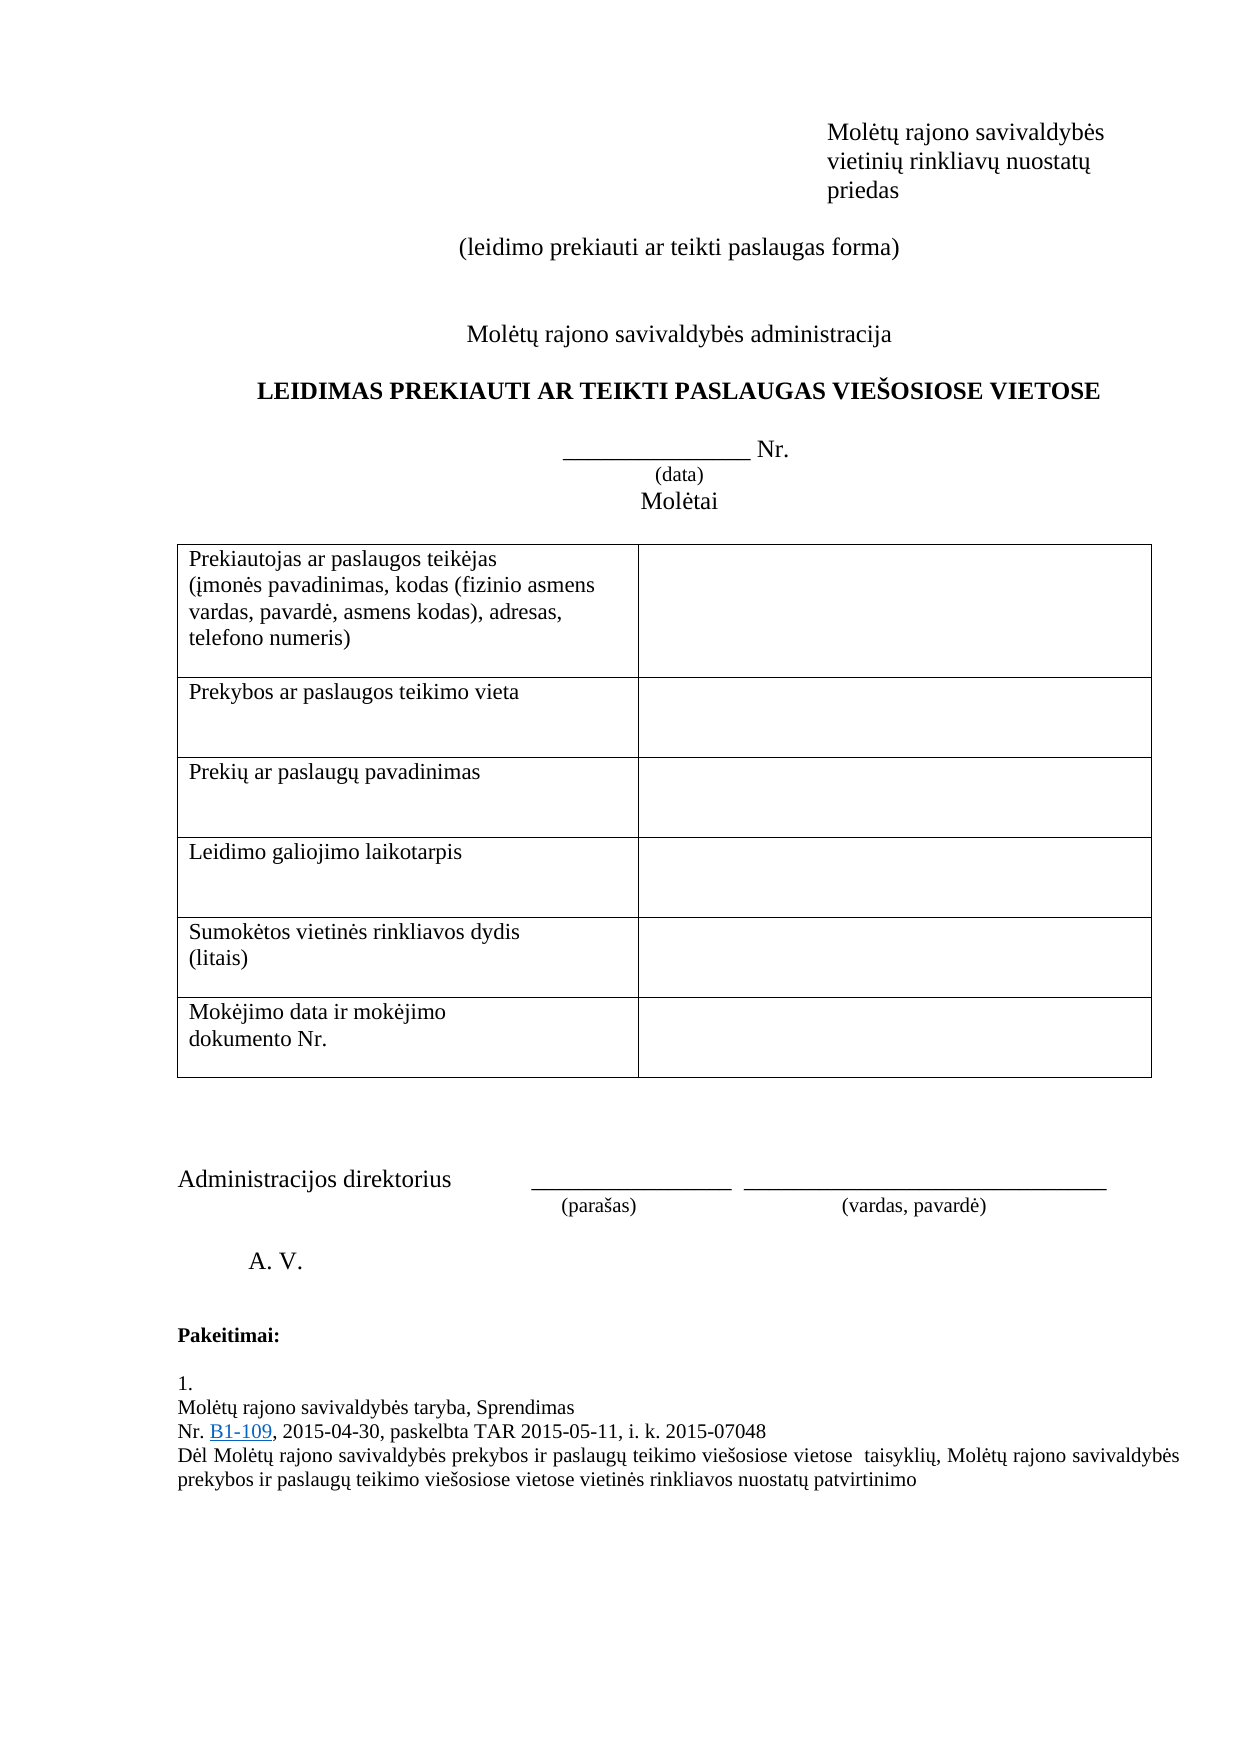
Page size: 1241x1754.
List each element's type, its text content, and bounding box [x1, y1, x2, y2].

text priedas [177, 175, 1181, 204]
text Administracijos direktorius ________________ _____________________________ [177, 1164, 1181, 1193]
table_header [639, 545, 1151, 677]
text 1. [177, 1371, 1181, 1395]
text vietinių rinkliavų nuostatų [177, 146, 1181, 175]
table_header Prekiautojas ar paslaugos teikėjas (įmonės pavadinimas, kodas (fizinio asmens vardas, pavardė, asmens kodas), adresas, telefono numeris) [178, 545, 638, 677]
text Molėtų rajono savivaldybės administracija [177, 319, 1181, 347]
text _______________ Nr. [177, 434, 1181, 462]
text leidimas prekiauti ar teikti paslaugas viešosiose vietose [177, 376, 1181, 405]
text (parašas) (vardas, pavardė) [177, 1193, 1181, 1217]
text Dėl Molėtų rajono savivaldybės prekybos ir paslaugų teikimo viešosiose vietose taisyklių, Molėtų rajono savivaldybės prekybos ir paslaugų teikimo viešosiose vietose vietinės rinkliavos nuostatų patvirtinimo [177, 1443, 1181, 1491]
table_cell [639, 758, 1151, 837]
text A. V. [177, 1246, 1181, 1275]
table_cell [639, 998, 1151, 1077]
table_cell [639, 918, 1151, 997]
text Pakeitimai: [177, 1323, 1181, 1347]
text (data) [177, 462, 1181, 486]
text (leidimo prekiauti ar teikti paslaugas forma) [177, 232, 1181, 261]
table_cell Sumokėtos vietinės rinkliavos dydis (litais) [178, 918, 638, 997]
table_cell [639, 678, 1151, 757]
table_cell Prekybos ar paslaugos teikimo vieta [178, 678, 638, 757]
table_cell Leidimo galiojimo laikotarpis [178, 838, 638, 917]
table_cell Prekių ar paslaugų pavadinimas [178, 758, 638, 837]
text Molėtų rajono savivaldybės [177, 117, 1181, 146]
text Molėtai [177, 486, 1181, 515]
table_cell [639, 838, 1151, 917]
text Molėtų rajono savivaldybės taryba, Sprendimas [177, 1395, 1181, 1419]
text Nr. B1-109, 2015-04-30, paskelbta TAR 2015-05-11, i. k. 2015-07048 [177, 1419, 1181, 1443]
table_cell Mokėjimo data ir mokėjimo dokumento Nr. [178, 998, 638, 1077]
